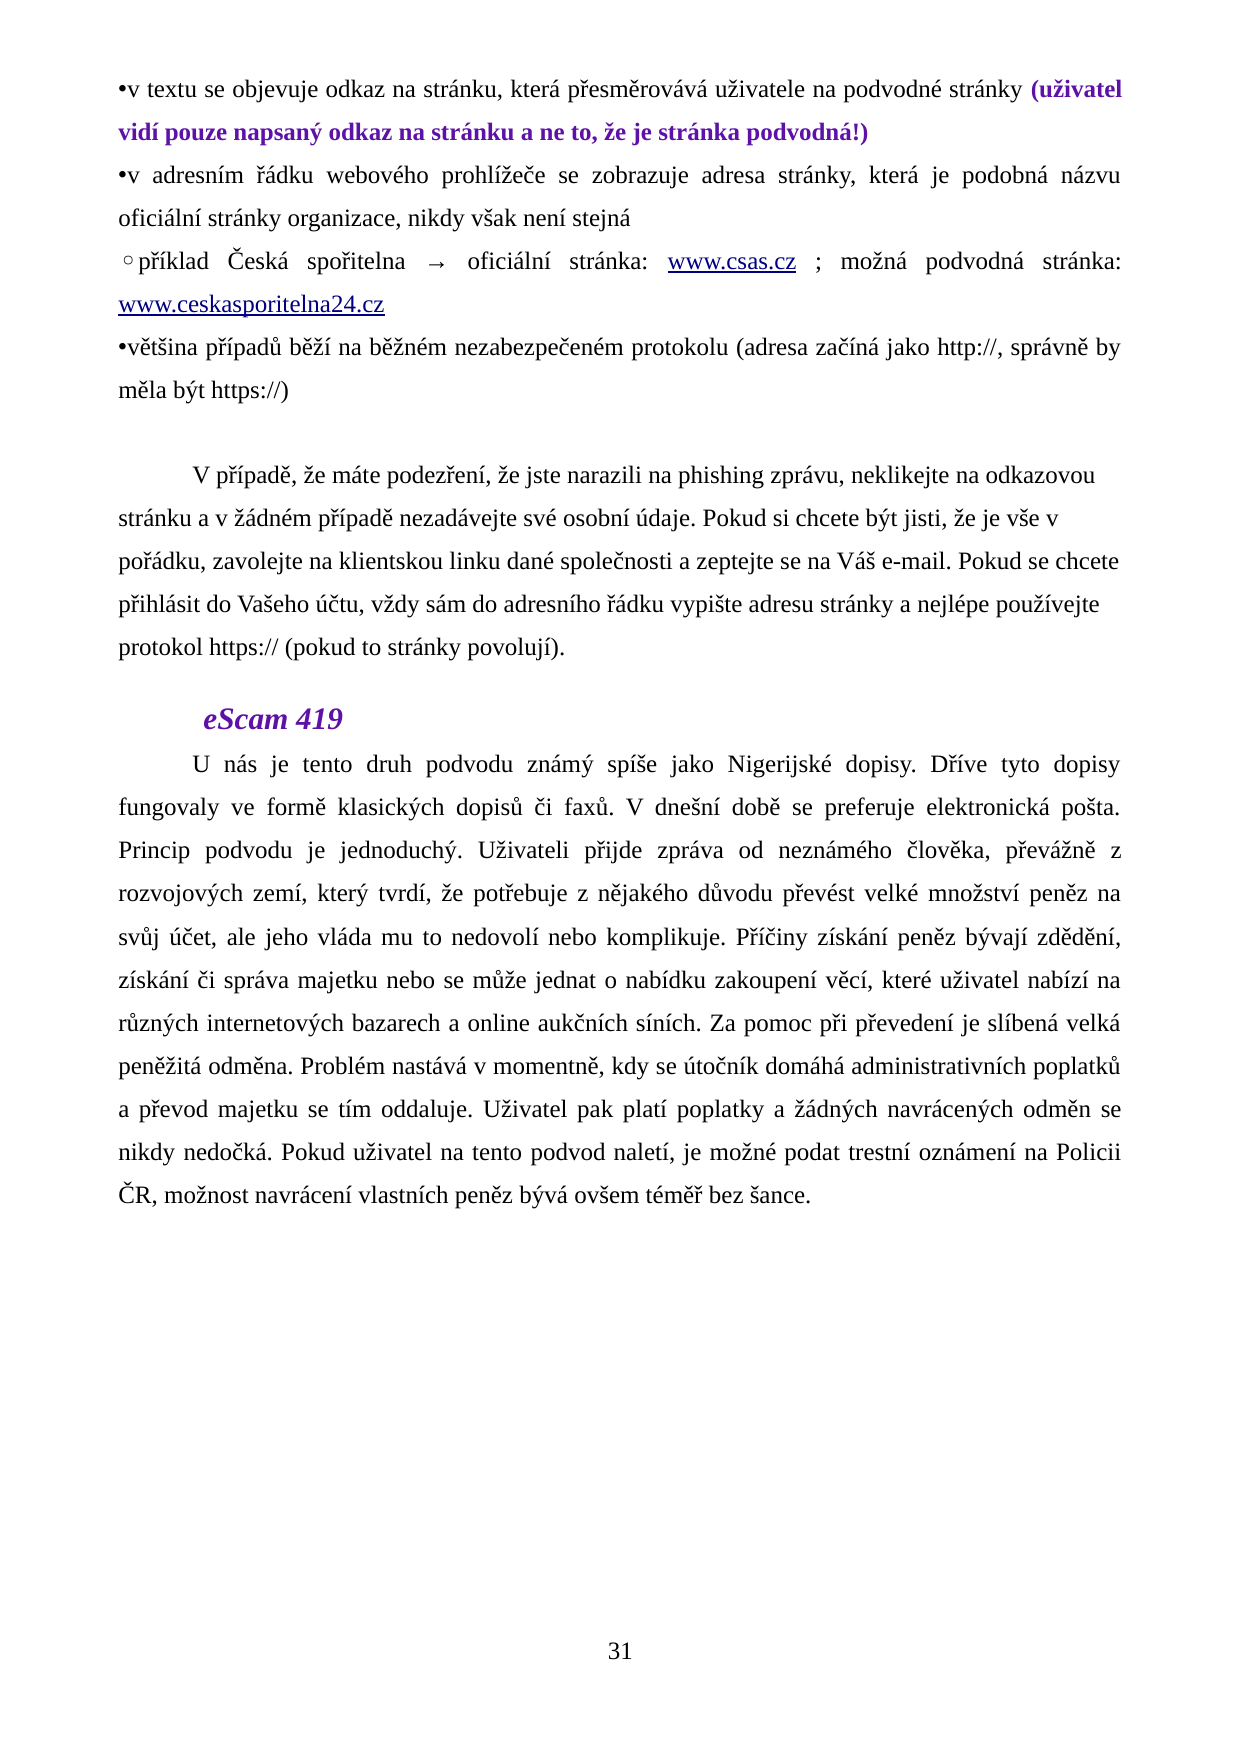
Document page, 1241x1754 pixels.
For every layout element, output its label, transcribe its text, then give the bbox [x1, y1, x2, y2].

text U nás je tento druh podvodu známý spíše jako Nigerijské dopisy. Dříve tyto dopisy fungovaly ve formě klasických dopisů či faxů. V dnešní době se preferuje elektronická pošta. Princip podvodu je jednoduchý. Uživateli přijde zpráva od neznámého člověka, převážně z rozvojových zemí, který tvrdí, že potřebuje z nějakého důvodu převést velké množství peněz na svůj účet, ale jeho vláda mu to nedovolí nebo komplikuje. Příčiny získání peněz bývají zdědění, získání či správa majetku nebo se může jednat o nabídku zakoupení věcí, které uživatel nabízí na různých internetových bazarech a online aukčních síních. Za pomoc při převedení je slíbená velká peněžitá odměna. Problém nastává v momentně, kdy se útočník domáhá administrativních poplatků a převod majetku se tím oddaluje. Uživatel pak platí poplatky a žádných navrácených odměn se nikdy nedočká. Pokud uživatel na tento podvod naletí, je možné podat trestní oznámení na Policii ČR, možnost navrácení vlastních peněz bývá ovšem téměř bez šance. [118, 749, 1122, 1209]
text V případě, že máte podezření, že jste narazili na phishing zprávu, neklikejte na odkazovou stránku a v žádném případě nezadávejte své osobní údaje. Pokud si chcete být jisti, že je vše v pořádku, zavolejte na klientskou linku dané společnosti a zeptejte se na Váš e-mail. Pokud se chcete přihlásit do Vašeho účtu, vždy sám do adresního řádku vypište adresu stránky a nejlépe používejte protokol https:// (pokud to stránky povolují). [118, 460, 1122, 661]
subtitle Scam 419 [203, 701, 1122, 737]
list většina případů běží na běžném nezabezpečeném protokolu (adresa začíná jako http://, správně by měla být https://) [118, 332, 1122, 404]
list příklad Česká spořitelna → oficiální stránka: www.csas.cz ; možná podvodná stránka: www.ceskasporitelna24.cz [118, 246, 1122, 318]
list v textu se objevuje odkaz na stránku, která přesměrovává uživatele na podvodné stránky (uživatel vidí pouze napsaný odkaz na stránku a ne to, že je stránka podvodná!) [118, 74, 1122, 146]
list v adresním řádku webového prohlížeče se zobrazuje adresa stránky, která je podobná názvu oficiální stránky organizace, nikdy však není stejná [118, 160, 1122, 232]
